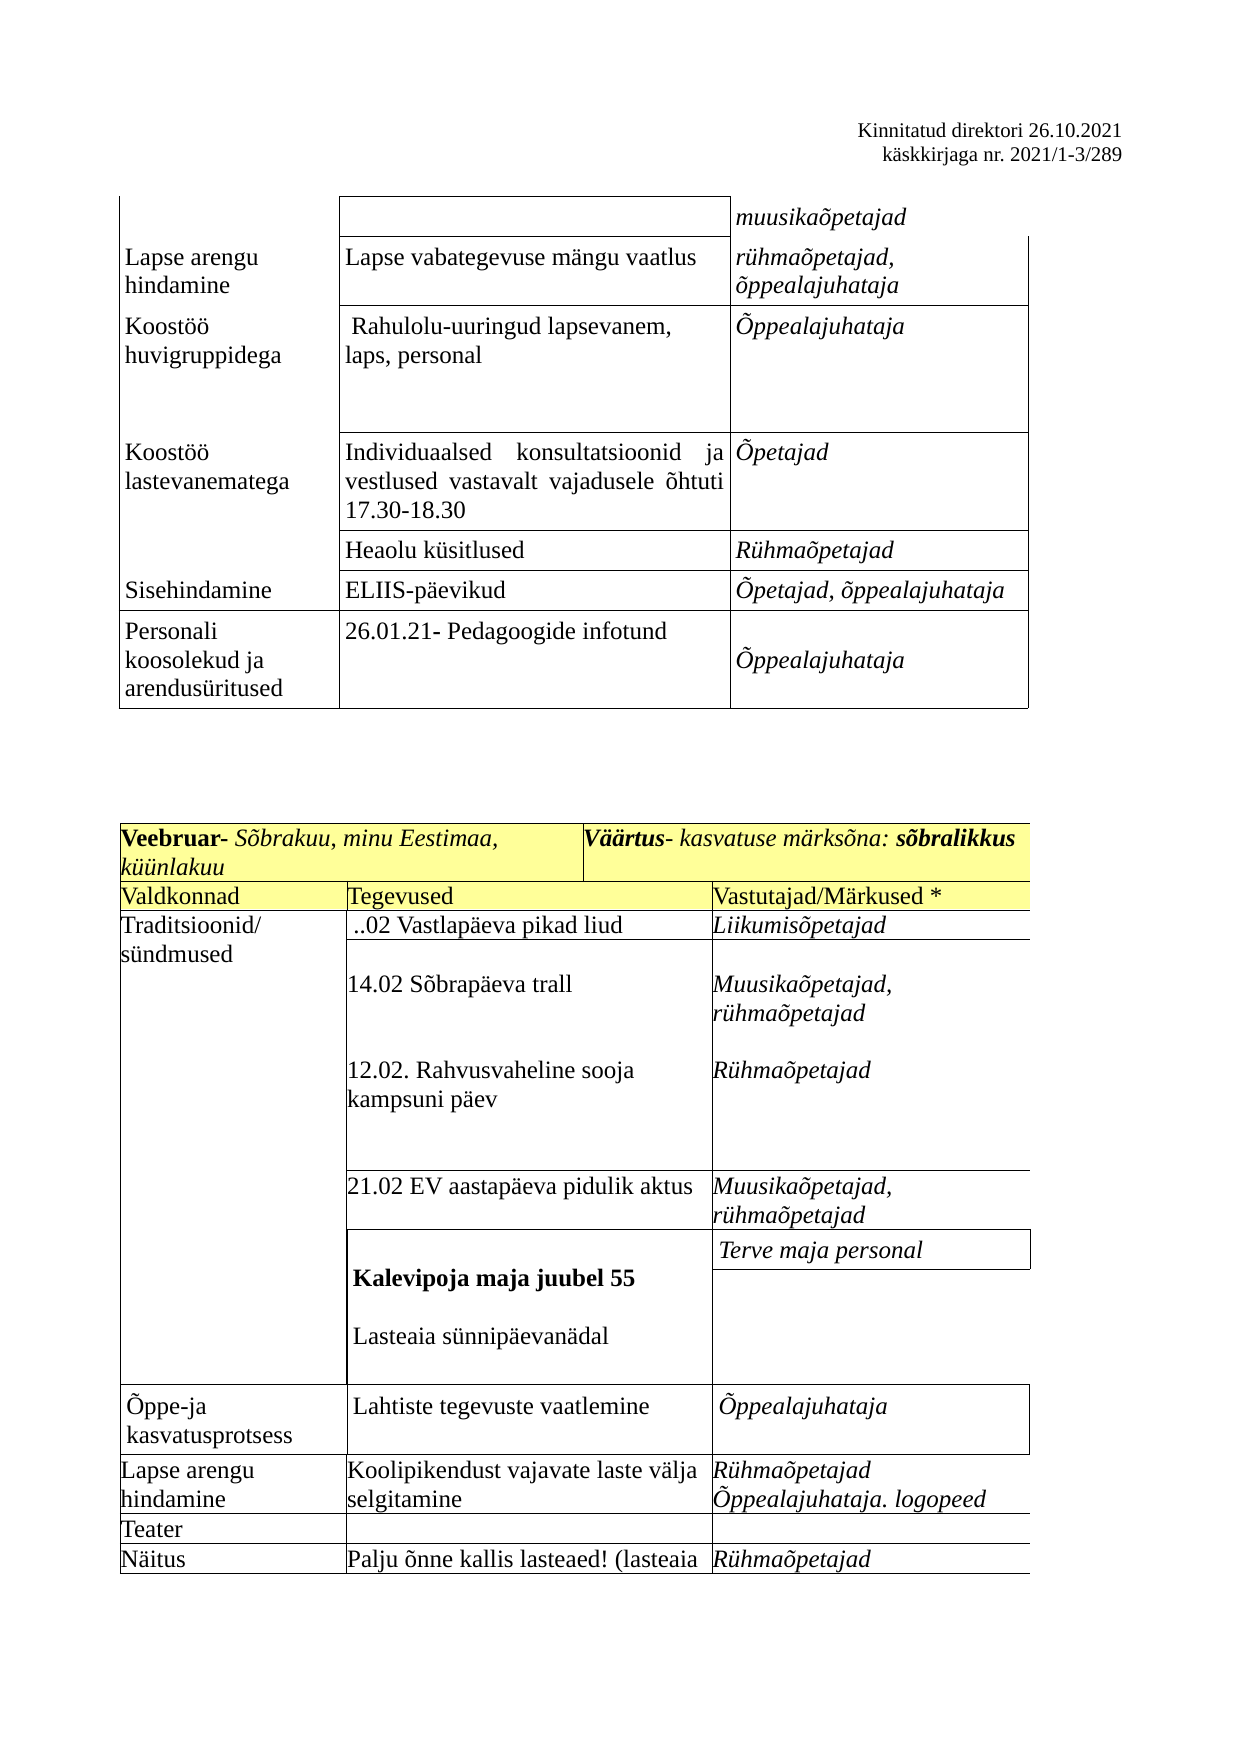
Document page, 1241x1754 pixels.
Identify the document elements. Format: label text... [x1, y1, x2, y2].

table_cell rühmaõpetajad, õppealajuhataja [731, 236, 1028, 305]
table_cell Traditsioonid/ sündmused [121, 911, 346, 1384]
table_cell Õppealajuhataja [731, 611, 1028, 708]
table_cell ELIIS-päevikud [340, 571, 730, 610]
table_header Kalevipoja maja juubel 55 Lasteaia sünnipäevanädal [348, 1230, 712, 1384]
table_cell Õppealajuhataja [713, 1385, 1029, 1454]
table_cell [340, 197, 730, 236]
table_cell muusikaõpetajad [731, 196, 1028, 236]
table_cell Õpetajad [731, 433, 1028, 529]
table_cell Tegevused [348, 882, 712, 909]
table_cell Heaolu küsitlused [340, 531, 730, 570]
table_cell [713, 1514, 1030, 1543]
table_cell Liikumisõpetajad [713, 911, 1030, 939]
table_cell Valdkonnad [121, 882, 347, 909]
table_cell Õppe-ja kasvatusprotsess [121, 1385, 347, 1454]
table_cell Rühmaõpetajad Õppealajuhataja. logopeed [713, 1455, 1030, 1513]
table_cell Koostöö huvigruppidega [120, 305, 339, 432]
table_cell Palju õnne kallis lasteaed! (lasteaia [347, 1544, 712, 1572]
table_cell ..02 Vastlapäeva pikad liud [347, 911, 712, 939]
table_cell Koolipikendust vajavate laste välja selgitamine [347, 1455, 712, 1513]
table_cell Õppealajuhataja [731, 306, 1028, 432]
table_cell 26.01.21- Pedagoogide infotund [340, 611, 730, 708]
table_cell Rühmaõpetajad [731, 531, 1028, 570]
table_cell Lahtiste tegevuste vaatlemine [348, 1385, 712, 1454]
table_cell Personali koosolekud ja arendusüritused [120, 611, 339, 708]
table_header Veebruar- Sõbrakuu, minu Eestimaa, küünlakuu [121, 824, 583, 881]
table_cell [347, 1514, 712, 1543]
table_cell Teater [121, 1514, 346, 1543]
table_cell Rühmaõpetajad [713, 1544, 1030, 1572]
table_cell Muusikaõpetajad, rühmaõpetajad [713, 1171, 1030, 1229]
table_cell Lapse arengu hindamine [121, 1455, 346, 1513]
table_cell [120, 196, 339, 236]
table_header Väärtus- kasvatuse märksõna: sõbralikkus [584, 824, 1030, 881]
table_cell Vastutajad/Märkused * [713, 882, 1030, 909]
table_cell 21.02 EV aastapäeva pidulik aktus [347, 1171, 712, 1229]
table_cell Õpetajad, õppealajuhataja [731, 571, 1028, 610]
table_cell Lapse arengu hindamine [120, 236, 339, 305]
table_cell Individuaalsed konsultatsioonid ja vestlused vastavalt vajadusele õhtuti 17.30-18.30 [340, 433, 730, 529]
table_cell Muusikaõpetajad, rühmaõpetajad Rühmaõpetajad [713, 940, 1030, 1170]
table_cell Lapse vabategevuse mängu vaatlus [340, 237, 730, 305]
table_cell Sisehindamine [120, 570, 339, 610]
table_header Terve maja personal [713, 1230, 1030, 1269]
table_cell 14.02 Sõbrapäeva trall 12.02. Rahvusvaheline sooja kampsuni päev [347, 940, 712, 1170]
table_cell Koostöö lastevanematega [120, 432, 339, 570]
table_cell Rahulolu-uuringud lapsevanem, laps, personal [340, 306, 730, 432]
table_cell [713, 1270, 1030, 1384]
table_cell Näitus [121, 1544, 346, 1572]
